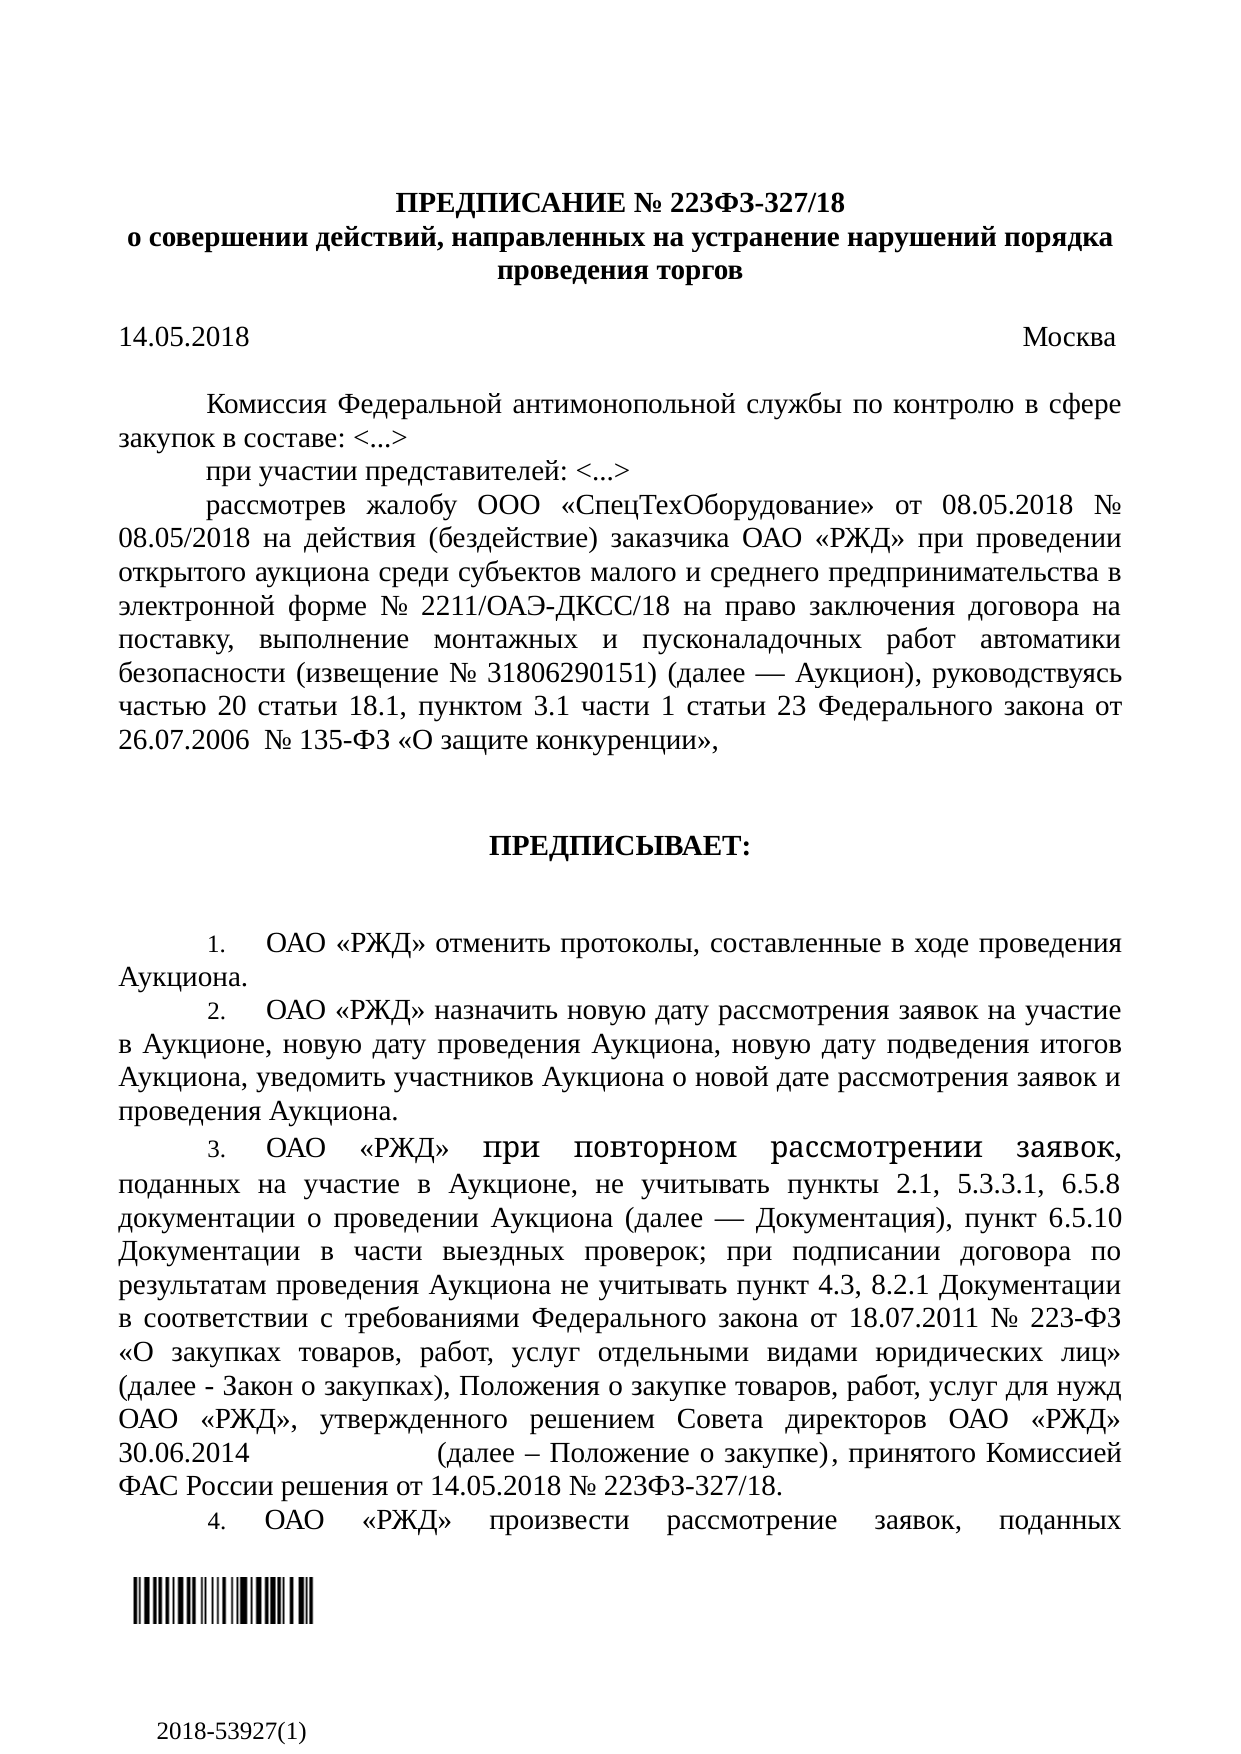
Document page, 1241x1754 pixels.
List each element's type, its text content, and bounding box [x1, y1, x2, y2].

text рассмотрев жалобу ООО «СпецТехОборудование» от 08.05.2018 № 08.05/2018 на действия (бездействие) заказчика ОАО «РЖД» при проведении открытого аукциона среди субъектов малого и среднего предпринимательства в электронной форме № 2211/ОАЭ-ДКСС/18 на право заключения договора на поставку, выполнение монтажных и пусконаладочных работ автоматики безопасности (извещение № 31806290151) (далее — Аукцион), руководствуясь частью 20 статьи 18.1, пунктом 3.1 части 1 статьи 23 Федерального закона от 26.07.2006 № 135-ФЗ «О защите конкуренции», [118, 487, 1122, 755]
text ПРЕДПИСАНИЕ № 223ФЗ-327/18 [118, 185, 1122, 219]
list ОАО «РЖД» произвести рассмотрение заявок, поданных [117, 1502, 1122, 1535]
text Комиссия Федеральной антимонопольной службы по контролю в сфере закупок в составе: <...> [118, 386, 1122, 453]
list ОАО «РЖД» при повторном рассмотрении заявок, поданных на участие в Аукционе, не учитывать пункты 2.1, 5.3.3.1, 6.5.8 документации о проведении Аукциона (далее — Документация), пункт 6.5.10 Документации в части выездных проверок; при подписании договора по результатам проведения Аукциона не учитывать пункт 4.3, 8.2.1 Документации в соответствии с требованиями Федерального закона от 18.07.2011 № 223-ФЗ «О закупках товаров, работ, услуг отдельными видами юридических лиц» (далее - Закон о закупках), Положения о закупке товаров, работ, услуг для нужд ОАО «РЖД», утвержденного решением Совета директоров ОАО «РЖД» 30.06.2014 (далее – Положение о закупке), принятого Комиссией ФАС России решения от 14.05.2018 № 223ФЗ-327/18. [118, 1127, 1122, 1502]
text о совершении действий, направленных на устранение нарушений порядка проведения торгов [118, 219, 1122, 286]
picture [118, 1577, 331, 1624]
text 14.05.2018 Москва [118, 319, 1122, 353]
text ПРЕДПИСЫВАЕТ: [118, 828, 1122, 862]
list ОАО «РЖД» назначить новую дату рассмотрения заявок на участие в Аукционе, новую дату проведения Аукциона, новую дату подведения итогов Аукциона, уведомить участников Аукциона о новой дате рассмотрения заявок и проведения Аукциона. [118, 992, 1122, 1127]
text при участии представителей: <...> [118, 453, 1122, 487]
list ОАО «РЖД» отменить протоколы, составленные в ходе проведения Аукциона. [118, 925, 1122, 992]
